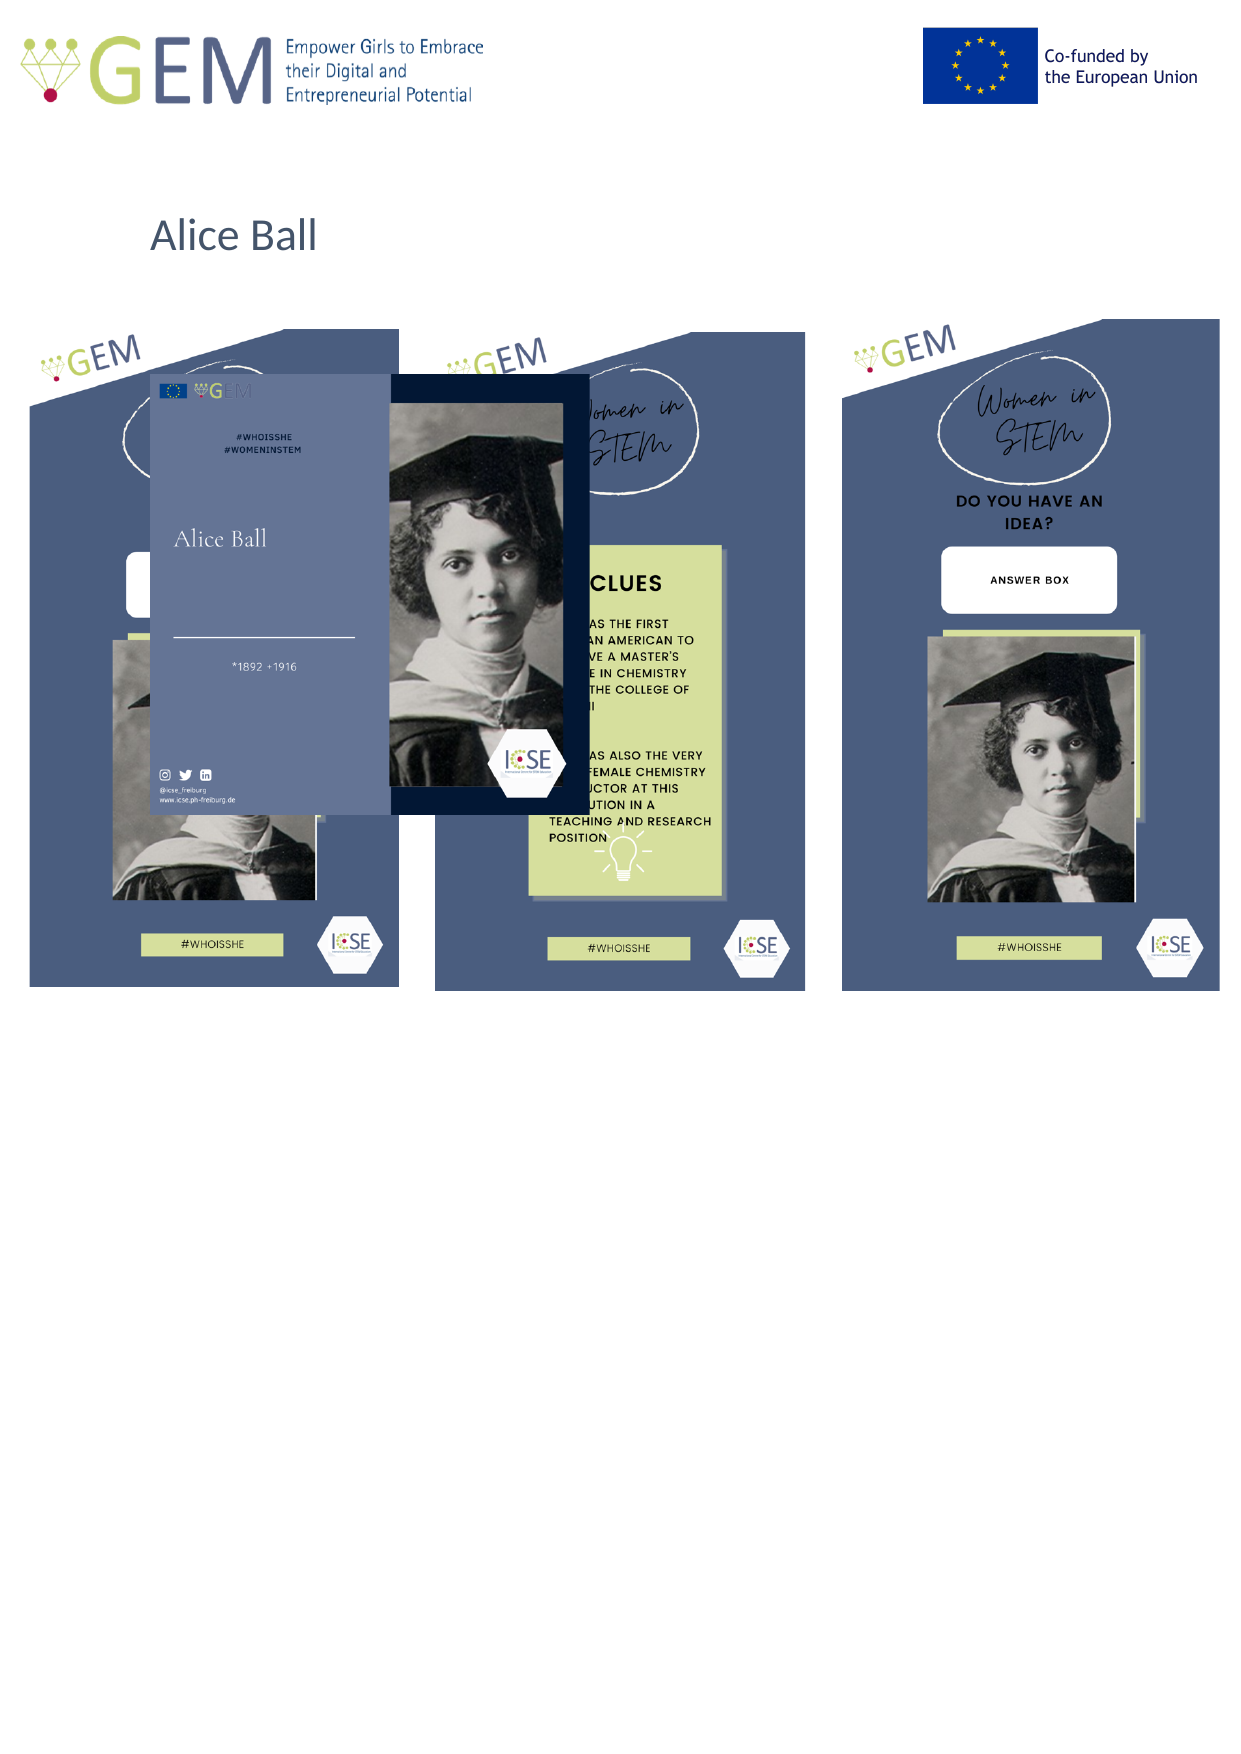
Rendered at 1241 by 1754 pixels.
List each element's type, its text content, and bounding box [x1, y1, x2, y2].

subtitle Alice Ball [150, 206, 1090, 261]
